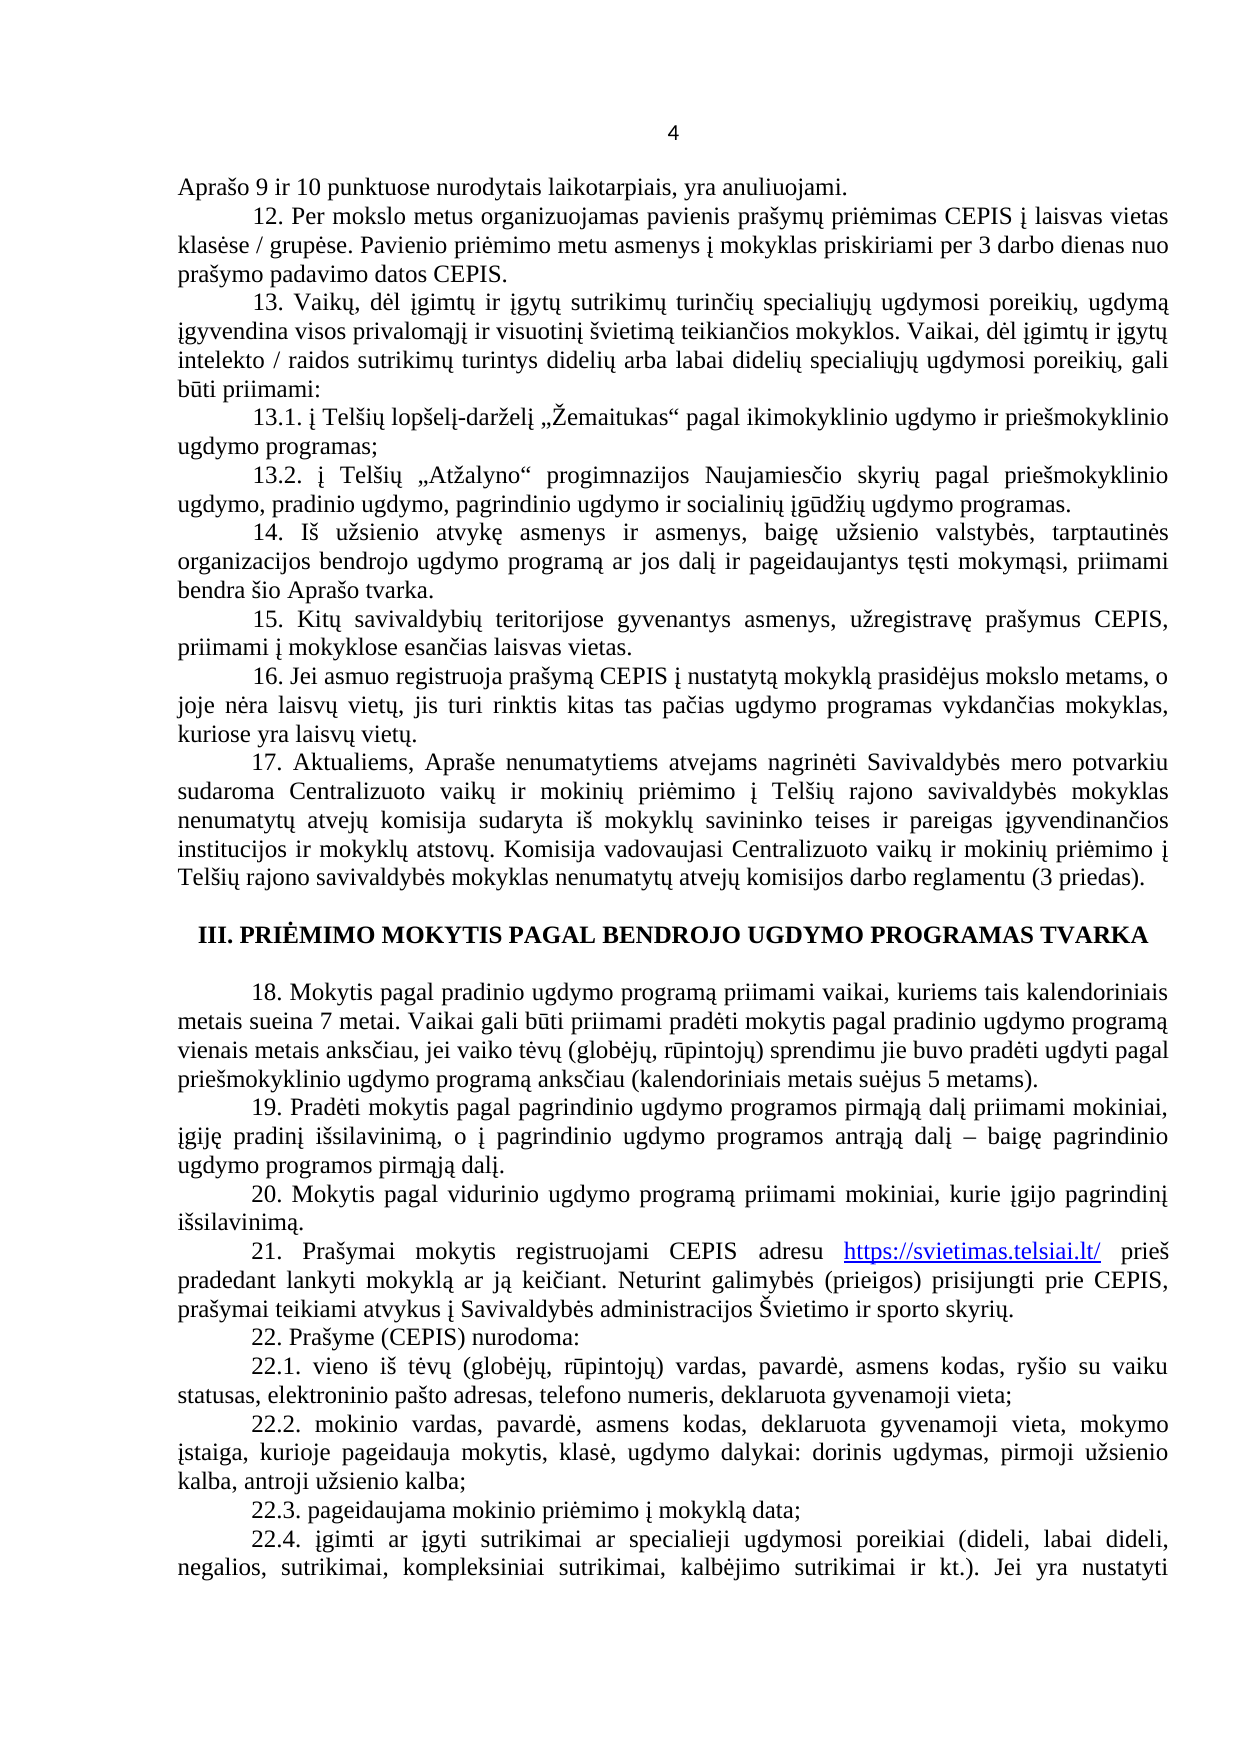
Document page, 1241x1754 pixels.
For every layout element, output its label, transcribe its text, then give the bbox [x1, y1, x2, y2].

text 18. Mokytis pagal pradinio ugdymo programą priimami vaikai, kuriems tais kalendoriniais metais sueina 7 metai. Vaikai gali būti priimami pradėti mokytis pagal pradinio ugdymo programą vienais metais anksčiau, jei vaiko tėvų (globėjų, rūpintojų) sprendimu jie buvo pradėti ugdyti pagal priešmokyklinio ugdymo programą anksčiau (kalendoriniais metais suėjus 5 metams). [177, 977, 1169, 1092]
text 12. Per mokslo metus organizuojamas pavienis prašymų priėmimas CEPIS į laisvas vietas klasėse / grupėse. Pavienio priėmimo metu asmenys į mokyklas priskiriami per 3 darbo dienas nuo prašymo padavimo datos CEPIS. [177, 201, 1169, 287]
text 20. Mokytis pagal vidurinio ugdymo programą priimami mokiniai, kurie įgijo pagrindinį išsilavinimą. [177, 1179, 1169, 1236]
text 22.1. vieno iš tėvų (globėjų, rūpintojų) vardas, pavardė, asmens kodas, ryšio su vaiku statusas, elektroninio pašto adresas, telefono numeris, deklaruota gyvenamoji vieta; [177, 1351, 1169, 1409]
text 13.1. į Telšių lopšelį-darželį „Žemaitukas“ pagal ikimokyklinio ugdymo ir priešmokyklinio ugdymo programas; [177, 402, 1169, 460]
text 13. Vaikų, dėl įgimtų ir įgytų sutrikimų turinčių specialiųjų ugdymosi poreikių, ugdymą įgyvendina visos privalomąjį ir visuotinį švietimą teikiančios mokyklos. Vaikai, dėl įgimtų ir įgytų intelekto / raidos sutrikimų turintys didelių arba labai didelių specialiųjų ugdymosi poreikių, gali būti priimami: [177, 287, 1169, 402]
text 19. Pradėti mokytis pagal pagrindinio ugdymo programos pirmąją dalį priimami mokiniai, įgiję pradinį išsilavinimą, o į pagrindinio ugdymo programos antrąją dalį – baigę pagrindinio ugdymo programos pirmąją dalį. [177, 1092, 1169, 1179]
text 22. Prašyme (CEPIS) nurodoma: [177, 1322, 1169, 1351]
text III. PRIĖMIMO MOKYTIS PAGAL BENDROJO UGDYMO PROGRAMAS TVARKA [177, 920, 1169, 949]
text 22.4. įgimti ar įgyti sutrikimai ar specialieji ugdymosi poreikiai (dideli, labai dideli, negalios, sutrikimai, kompleksiniai sutrikimai, kalbėjimo sutrikimai ir kt.). Jei yra nustatyti [177, 1524, 1169, 1581]
text 14. Iš užsienio atvykę asmenys ir asmenys, baigę užsienio valstybės, tarptautinės organizacijos bendrojo ugdymo programą ar jos dalį ir pageidaujantys tęsti mokymąsi, priimami bendra šio Aprašo tvarka. [177, 517, 1169, 604]
text 17. Aktualiems, Apraše nenumatytiems atvejams nagrinėti Savivaldybės mero potvarkiu sudaroma Centralizuoto vaikų ir mokinių priėmimo į Telšių rajono savivaldybės mokyklas nenumatytų atvejų komisija sudaryta iš mokyklų savininko teises ir pareigas įgyvendinančios institucijos ir mokyklų atstovų. Komisija vadovaujasi Centralizuoto vaikų ir mokinių priėmimo į Telšių rajono savivaldybės mokyklas nenumatytų atvejų komisijos darbo reglamentu (3 priedas). [177, 747, 1169, 891]
text Aprašo 9 ir 10 punktuose nurodytais laikotarpiais, yra anuliuojami. [177, 172, 1169, 201]
text 22.3. pageidaujama mokinio priėmimo į mokyklą data; [177, 1495, 1169, 1524]
text 16. Jei asmuo registruoja prašymą CEPIS į nustatytą mokyklą prasidėjus mokslo metams, o joje nėra laisvų vietų, jis turi rinktis kitas tas pačias ugdymo programas vykdančias mokyklas, kuriose yra laisvų vietų. [177, 661, 1169, 747]
text 13.2. į Telšių „Atžalyno“ progimnazijos Naujamiesčio skyrių pagal priešmokyklinio ugdymo, pradinio ugdymo, pagrindinio ugdymo ir socialinių įgūdžių ugdymo programas. [177, 460, 1169, 517]
text 15. Kitų savivaldybių teritorijose gyvenantys asmenys, užregistravę prašymus CEPIS, priimami į mokyklose esančias laisvas vietas. [177, 604, 1169, 661]
text 22.2. mokinio vardas, pavardė, asmens kodas, deklaruota gyvenamoji vieta, mokymo įstaiga, kurioje pageidauja mokytis, klasė, ugdymo dalykai: dorinis ugdymas, pirmoji užsienio kalba, antroji užsienio kalba; [177, 1409, 1169, 1495]
text 21. Prašymai mokytis registruojami CEPIS adresu https://svietimas.telsiai.lt/ prieš pradedant lankyti mokyklą ar ją keičiant. Neturint galimybės (prieigos) prisijungti prie CEPIS, prašymai teikiami atvykus į Savivaldybės administracijos Švietimo ir sporto skyrių. [177, 1236, 1169, 1322]
